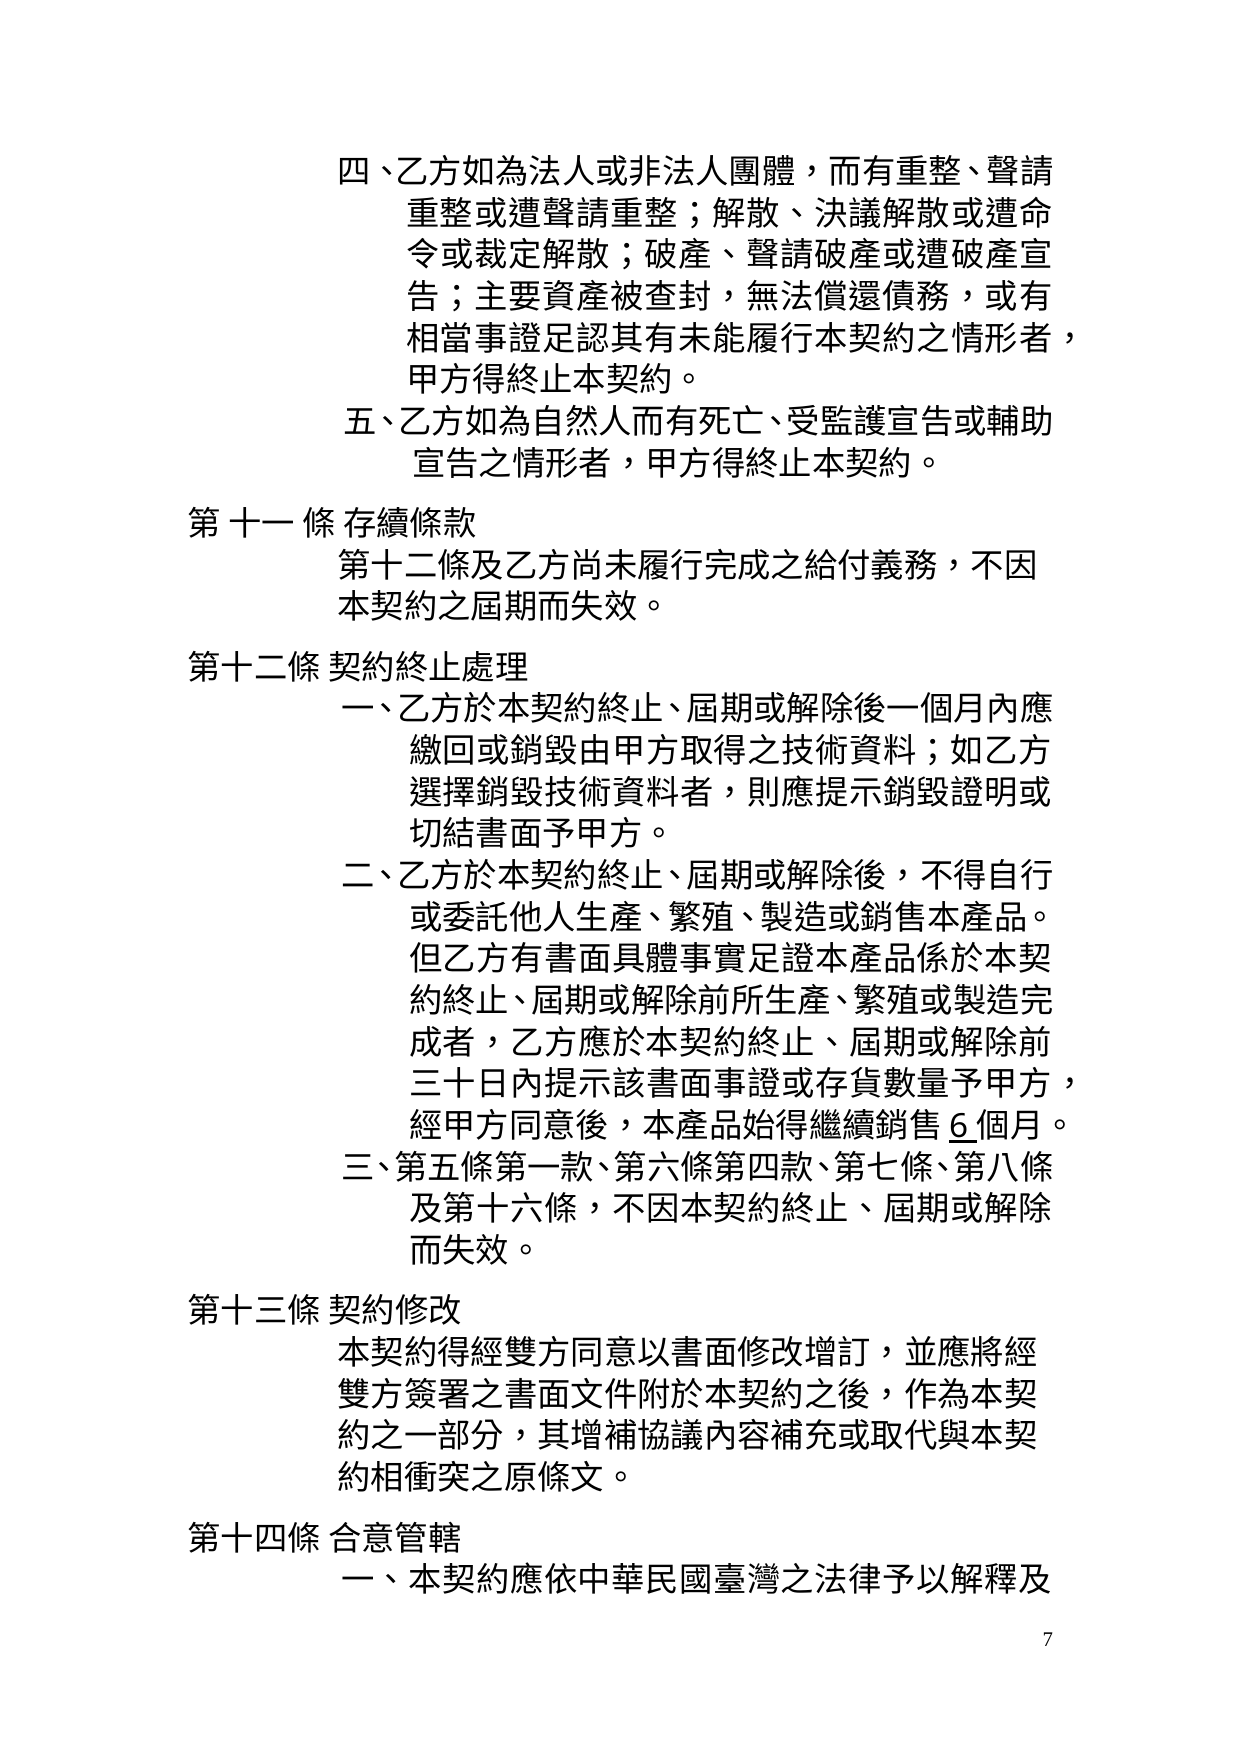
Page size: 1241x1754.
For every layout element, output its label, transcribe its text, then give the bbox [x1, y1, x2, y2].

text 三、第五條第一款、第六條第四款、第七條、第八條及第十六條，不因本契約終止、屆期或解除而失效。 [341, 1146, 1053, 1271]
text 二、乙方於本契約終止、屆期或解除後，不得自行或委託他人生產、繁殖、製造或銷售本產品。但乙方有書面具體事實足證本產品係於本契約終止、屆期或解除前所生產、繁殖或製造完成者，乙方應於本契約終止、屆期或解除前三十日內提示該書面事證或存貨數量予甲方，經甲方同意後，本產品始得繼續銷售6 個月。 [341, 854, 1053, 1146]
text 本契約得經雙方同意以書面修改增訂，並應將經雙方簽署之書面文件附於本契約之後，作為本契約之一部分，其增補協議內容補充或取代與本契約相衝突之原條文。 [337, 1331, 1053, 1498]
subtitle 第十三條 契約修改 [187, 1289, 1053, 1331]
text 第十二條及乙方尚未履行完成之給付義務，不因本契約之屆期而失效。 [337, 544, 1053, 627]
subtitle 第十二條 契約終止處理 [187, 646, 1053, 687]
text 五、乙方如為自然人而有死亡、受監護宣告或輔助宣告之情形者，甲方得終止本契約。 [343, 400, 1053, 483]
subtitle 第 十一 條 存續條款 [187, 502, 1053, 544]
subtitle 第十四條 合意管轄 [187, 1517, 1053, 1558]
text 一、本契約應依中華民國臺灣之法律予以解釋及 [341, 1558, 1053, 1600]
text 四、乙方如為法人或非法人團體，而有重整、聲請重整或遭聲請重整；解散、決議解散或遭命令或裁定解散；破產、聲請破產或遭破產宣告；主要資產被查封，無法償還債務，或有相當事證足認其有未能履行本契約之情形者，甲方得終止本契約。 [337, 150, 1053, 400]
text 一、乙方於本契約終止、屆期或解除後一個月內應繳回或銷毀由甲方取得之技術資料；如乙方選擇銷毀技術資料者，則應提示銷毀證明或切結書面予甲方。 [341, 687, 1053, 854]
